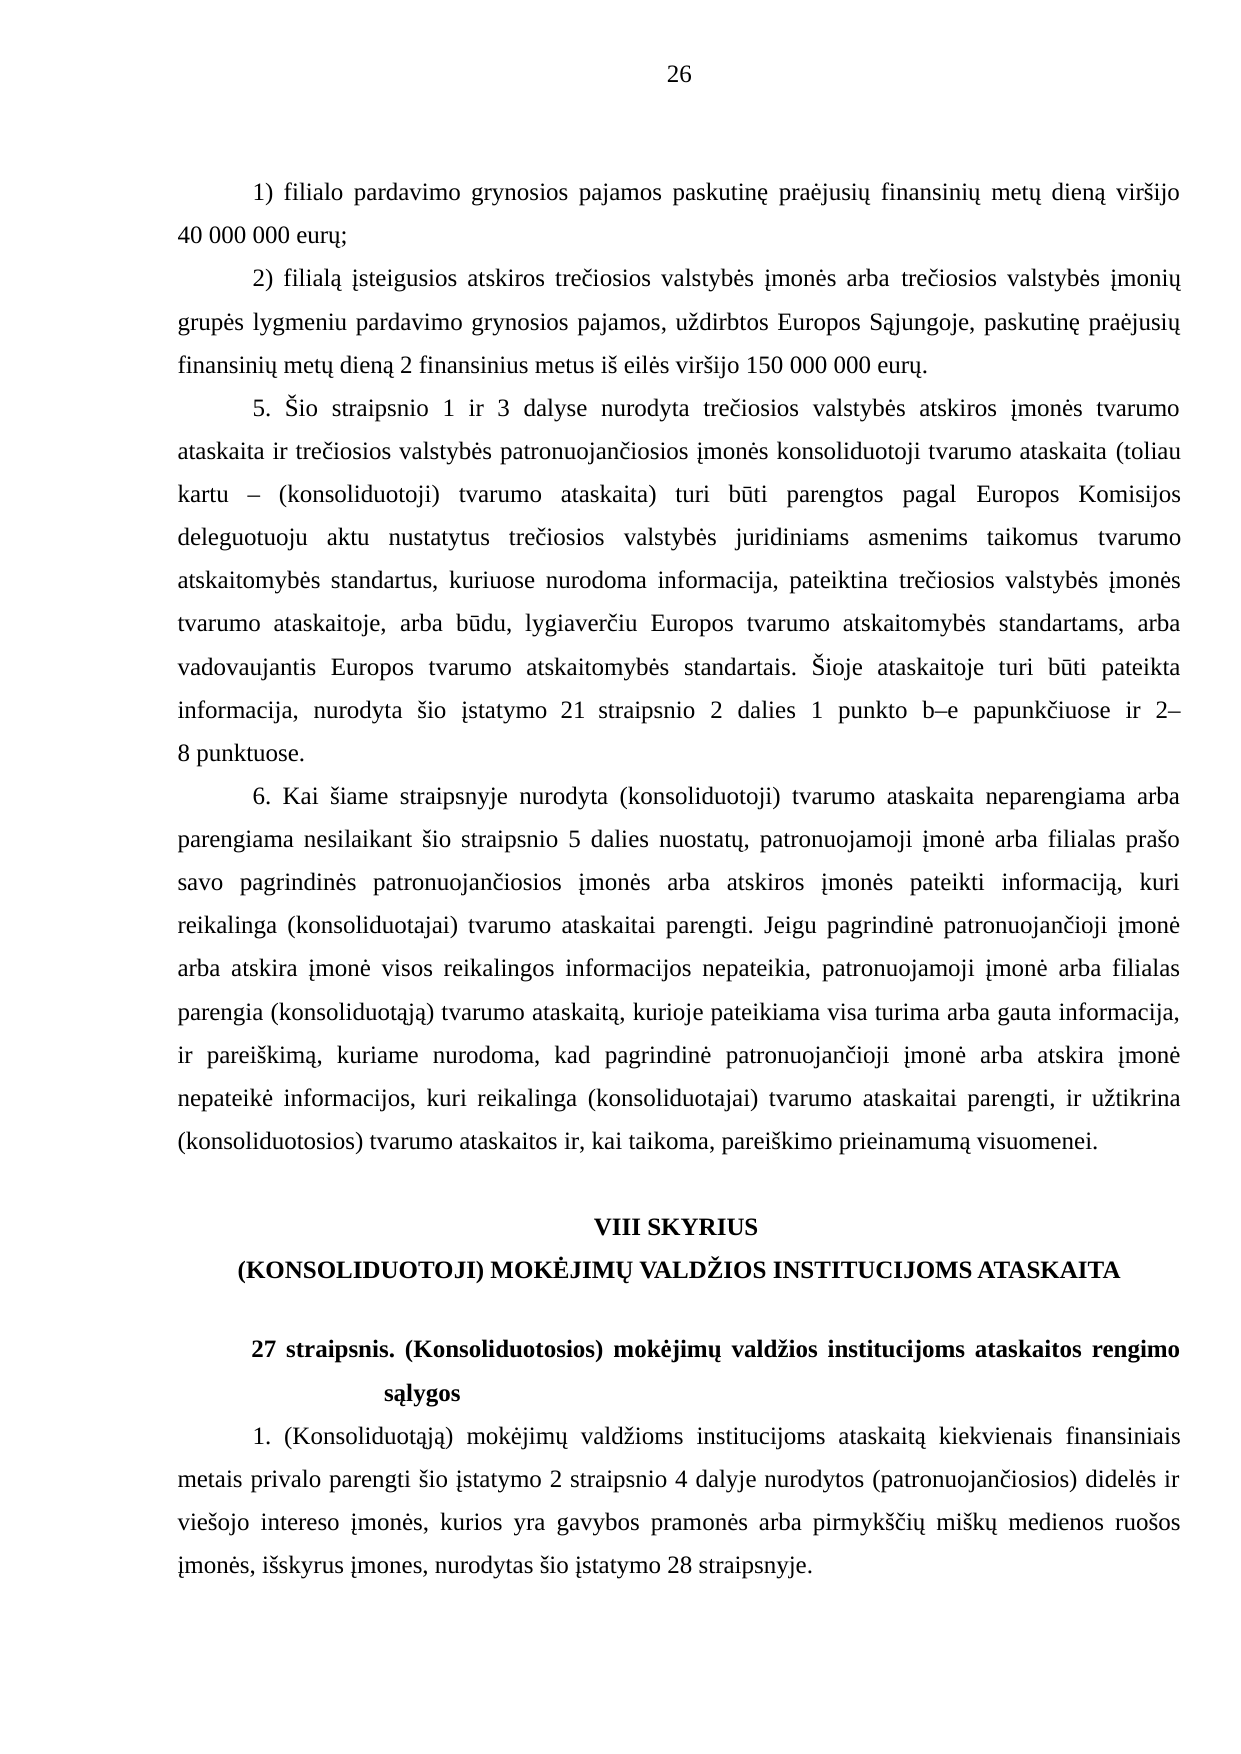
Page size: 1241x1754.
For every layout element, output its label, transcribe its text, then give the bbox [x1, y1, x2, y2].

text 1) filialo pardavimo grynosios pajamos paskutinę praėjusių finansinių metų dieną viršijo 40 000 000 eurų; [177, 177, 1181, 249]
text 6. Kai šiame straipsnyje nurodyta (konsoliduotoji) tvarumo ataskaita neparengiama arba parengiama nesilaikant šio straipsnio 5 dalies nuostatų, patronuojamoji įmonė arba filialas prašo savo pagrindinės patronuojančiosios įmonės arba atskiros įmonės pateikti informaciją, kuri reikalinga (konsoliduotajai) tvarumo ataskaitai parengti. Jeigu pagrindinė patronuojančioji įmonė arba atskira įmonė visos reikalingos informacijos nepateikia, patronuojamoji įmonė arba filialas parengia (konsoliduotąją) tvarumo ataskaitą, kurioje pateikiama visa turima arba gauta informacija, ir pareiškimą, kuriame nurodoma, kad pagrindinė patronuojančioji įmonė arba atskira įmonė nepateikė informacijos, kuri reikalinga (konsoliduotajai) tvarumo ataskaitai parengti, ir užtikrina (konsoliduotosios) tvarumo ataskaitos ir, kai taikoma, pareiškimo prieinamumą visuomenei. [177, 781, 1181, 1155]
text 27 straipsnis. (Konsoliduotosios) mokėjimų valdžios institucijoms ataskaitos rengimo sąlygos [251, 1334, 1181, 1406]
text 5. Šio straipsnio 1 ir 3 dalyse nurodyta trečiosios valstybės atskiros įmonės tvarumo ataskaita ir trečiosios valstybės patronuojančiosios įmonės konsoliduotoji tvarumo ataskaita (toliau kartu – (konsoliduotoji) tvarumo ataskaita) turi būti parengtos pagal Europos Komisijos deleguotuoju aktu nustatytus trečiosios valstybės juridiniams asmenims taikomus tvarumo atskaitomybės standartus, kuriuose nurodoma informacija, pateiktina trečiosios valstybės įmonės tvarumo ataskaitoje, arba būdu, lygiaverčiu Europos tvarumo atskaitomybės standartams, arba vadovaujantis Europos tvarumo atskaitomybės standartais. Šioje ataskaitoje turi būti pateikta informacija, nurodyta šio įstatymo 21 straipsnio 2 dalies 1 punkto b–e papunkčiuose ir 2–8 punktuose. [177, 393, 1181, 767]
text (KONSOLIDUOTOJI) MOKĖJIMŲ VALDŽIOS INSTITUCIJOMS ATASKAITA [177, 1255, 1181, 1284]
text 1. (Konsoliduotąją) mokėjimų valdžioms institucijoms ataskaitą kiekvienais finansiniais metais privalo parengti šio įstatymo 2 straipsnio 4 dalyje nurodytos (patronuojančiosios) didelės ir viešojo intereso įmonės, kurios yra gavybos pramonės arba pirmykščių miškų medienos ruošos įmonės, išskyrus įmones, nurodytas šio įstatymo 28 straipsnyje. [177, 1421, 1181, 1579]
text VIII SKYRIUS [177, 1212, 1181, 1241]
text 2) filialą įsteigusios atskiros trečiosios valstybės įmonės arba trečiosios valstybės įmonių grupės lygmeniu pardavimo grynosios pajamos, uždirbtos Europos Sąjungoje, paskutinę praėjusių finansinių metų dieną 2 finansinius metus iš eilės viršijo 150 000 000 eurų. [177, 263, 1181, 378]
